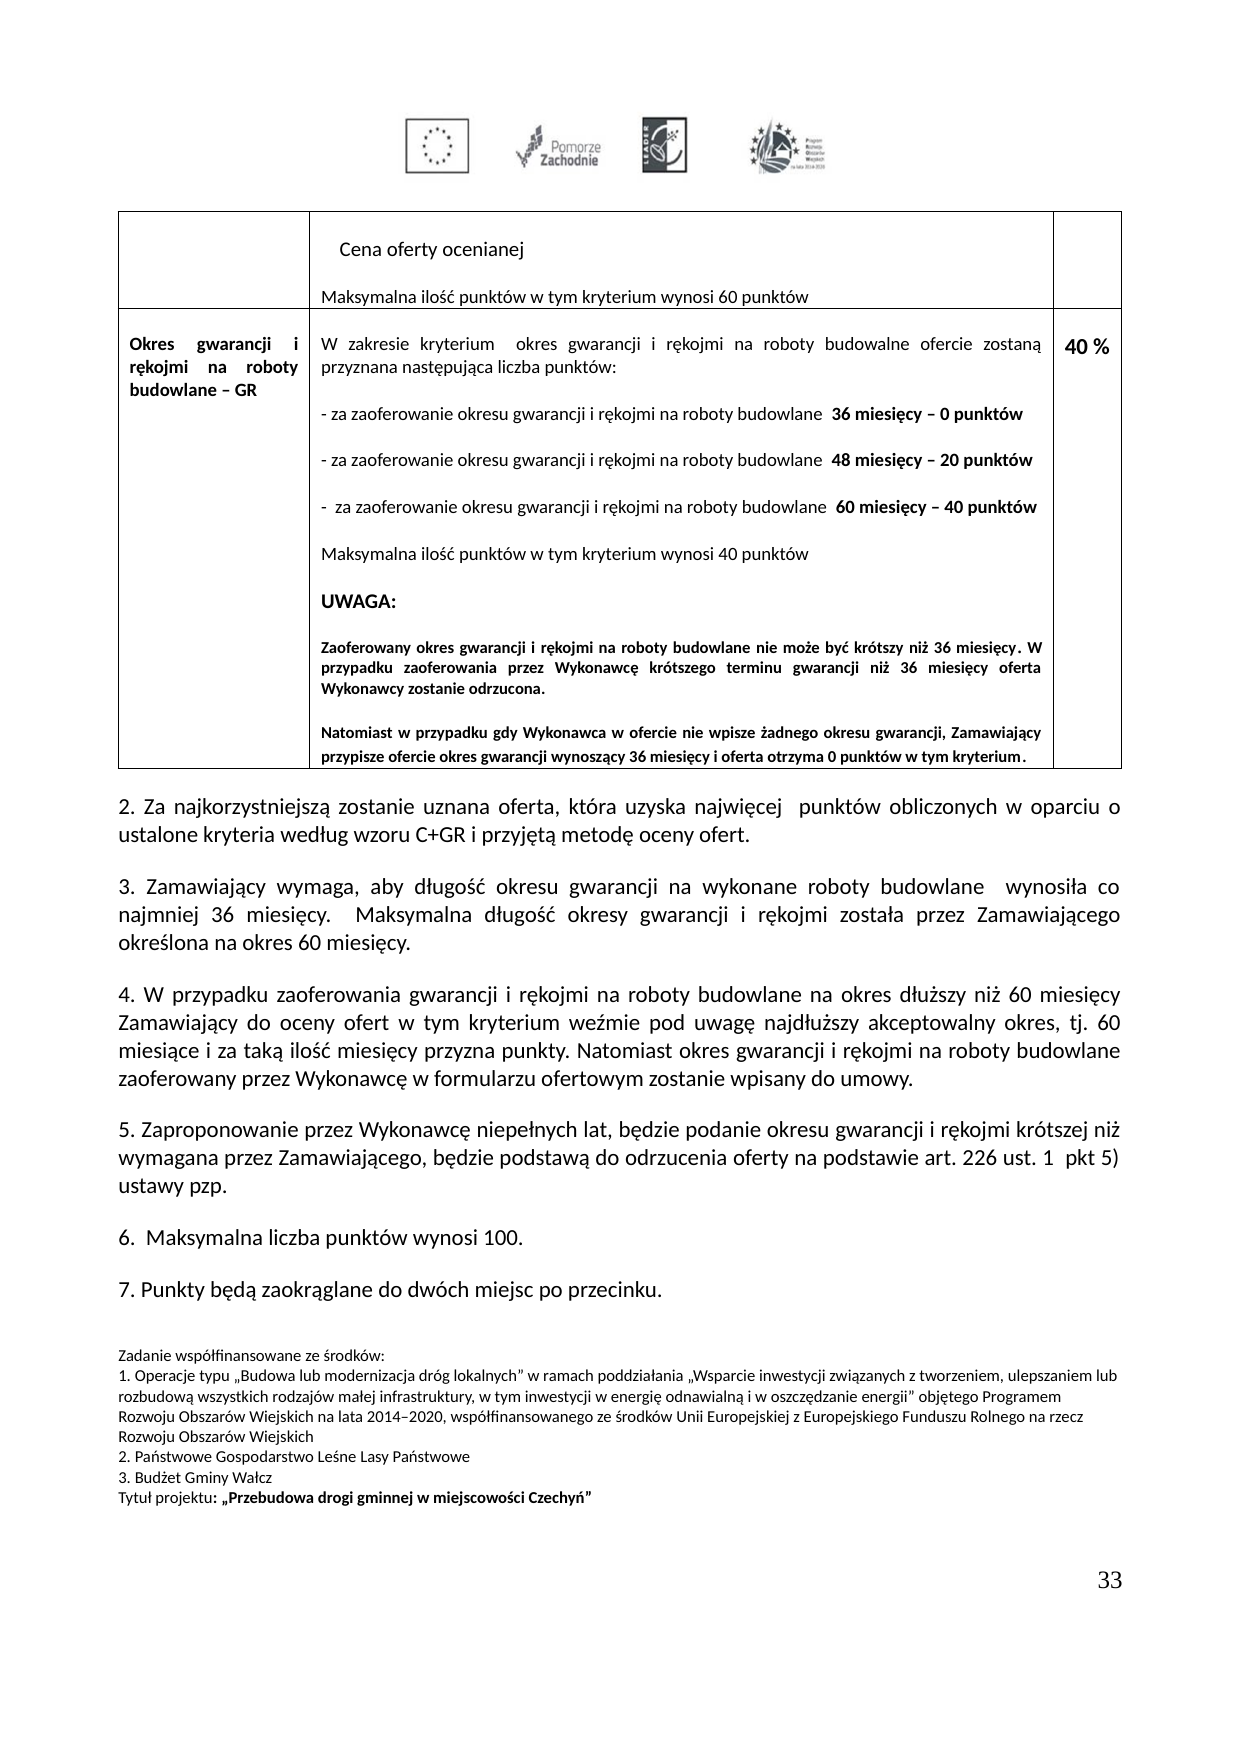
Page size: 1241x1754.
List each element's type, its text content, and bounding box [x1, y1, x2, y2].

table_cell 40 % [1054, 309, 1121, 768]
table_header [1054, 212, 1121, 308]
text 7. Punkty będą zaokrąglane do dwóch miejsc po przecinku. [118, 1275, 1122, 1303]
table_header Cena oferty ocenianej Maksymalna ilość punktów w tym kryterium wynosi 60 punktów [310, 212, 1053, 308]
table_cell Okres gwarancji i rękojmi na roboty budowlane – GR [119, 309, 309, 768]
text 4. W przypadku zaoferowania gwarancji i rękojmi na roboty budowlane na okres dłuższy niż 60 miesięcy Zamawiający do oceny ofert w tym kryterium weźmie pod uwagę najdłuższy akceptowalny okres, tj. 60 miesiące i za taką ilość miesięcy przyzna punkty. Natomiast okres gwarancji i rękojmi na roboty budowlane zaoferowany przez Wykonawcę w formularzu ofertowym zostanie wpisany do umowy. [118, 980, 1122, 1092]
text 6. Maksymalna liczba punktów wynosi 100. [118, 1223, 1122, 1251]
text 2. Za najkorzystniejszą zostanie uznana oferta, która uzyska najwięcej punktów obliczonych w oparciu o ustalone kryteria według wzoru C+GR i przyjętą metodę oceny ofert. [118, 792, 1122, 848]
table_header [119, 212, 309, 308]
text 3. Zamawiający wymaga, aby długość okresu gwarancji na wykonane roboty budowlane wynosiła co najmniej 36 miesięcy. Maksymalna długość okresy gwarancji i rękojmi została przez Zamawiającego określona na okres 60 miesięcy. [118, 872, 1122, 956]
table_cell W zakresie kryterium okres gwarancji i rękojmi na roboty budowalne ofercie zostaną przyznana następująca liczba punktów: - za zaoferowanie okresu gwarancji i rękojmi na roboty budowlane 36 miesięcy – 0 punktów - za zaoferowanie okresu gwarancji i rękojmi na roboty budowlane 48 miesięcy – 20 punktów - za zaoferowanie okresu gwarancji i rękojmi na roboty budowlane 60 miesięcy – 40 punktów Maksymalna ilość punktów w tym kryterium wynosi 40 punktów UWAGA: Zaoferowany okres gwarancji i rękojmi na roboty budowlane nie może być krótszy niż 36 miesięcy. W przypadku zaoferowania przez Wykonawcę krótszego terminu gwarancji niż 36 miesięcy oferta Wykonawcy zostanie odrzucona. Natomiast w przypadku gdy Wykonawca w ofercie nie wpisze żadnego okresu gwarancji, Zamawiający przypisze ofercie okres gwarancji wynoszący 36 miesięcy i oferta otrzyma 0 punktów w tym kryterium. [310, 309, 1053, 768]
text 5. Zaproponowanie przez Wykonawcę niepełnych lat, będzie podanie okresu gwarancji i rękojmi krótszej niż wymagana przez Zamawiającego, będzie podstawą do odrzucenia oferty na podstawie art. 226 ust. 1 pkt 5) ustawy pzp. [118, 1115, 1122, 1199]
